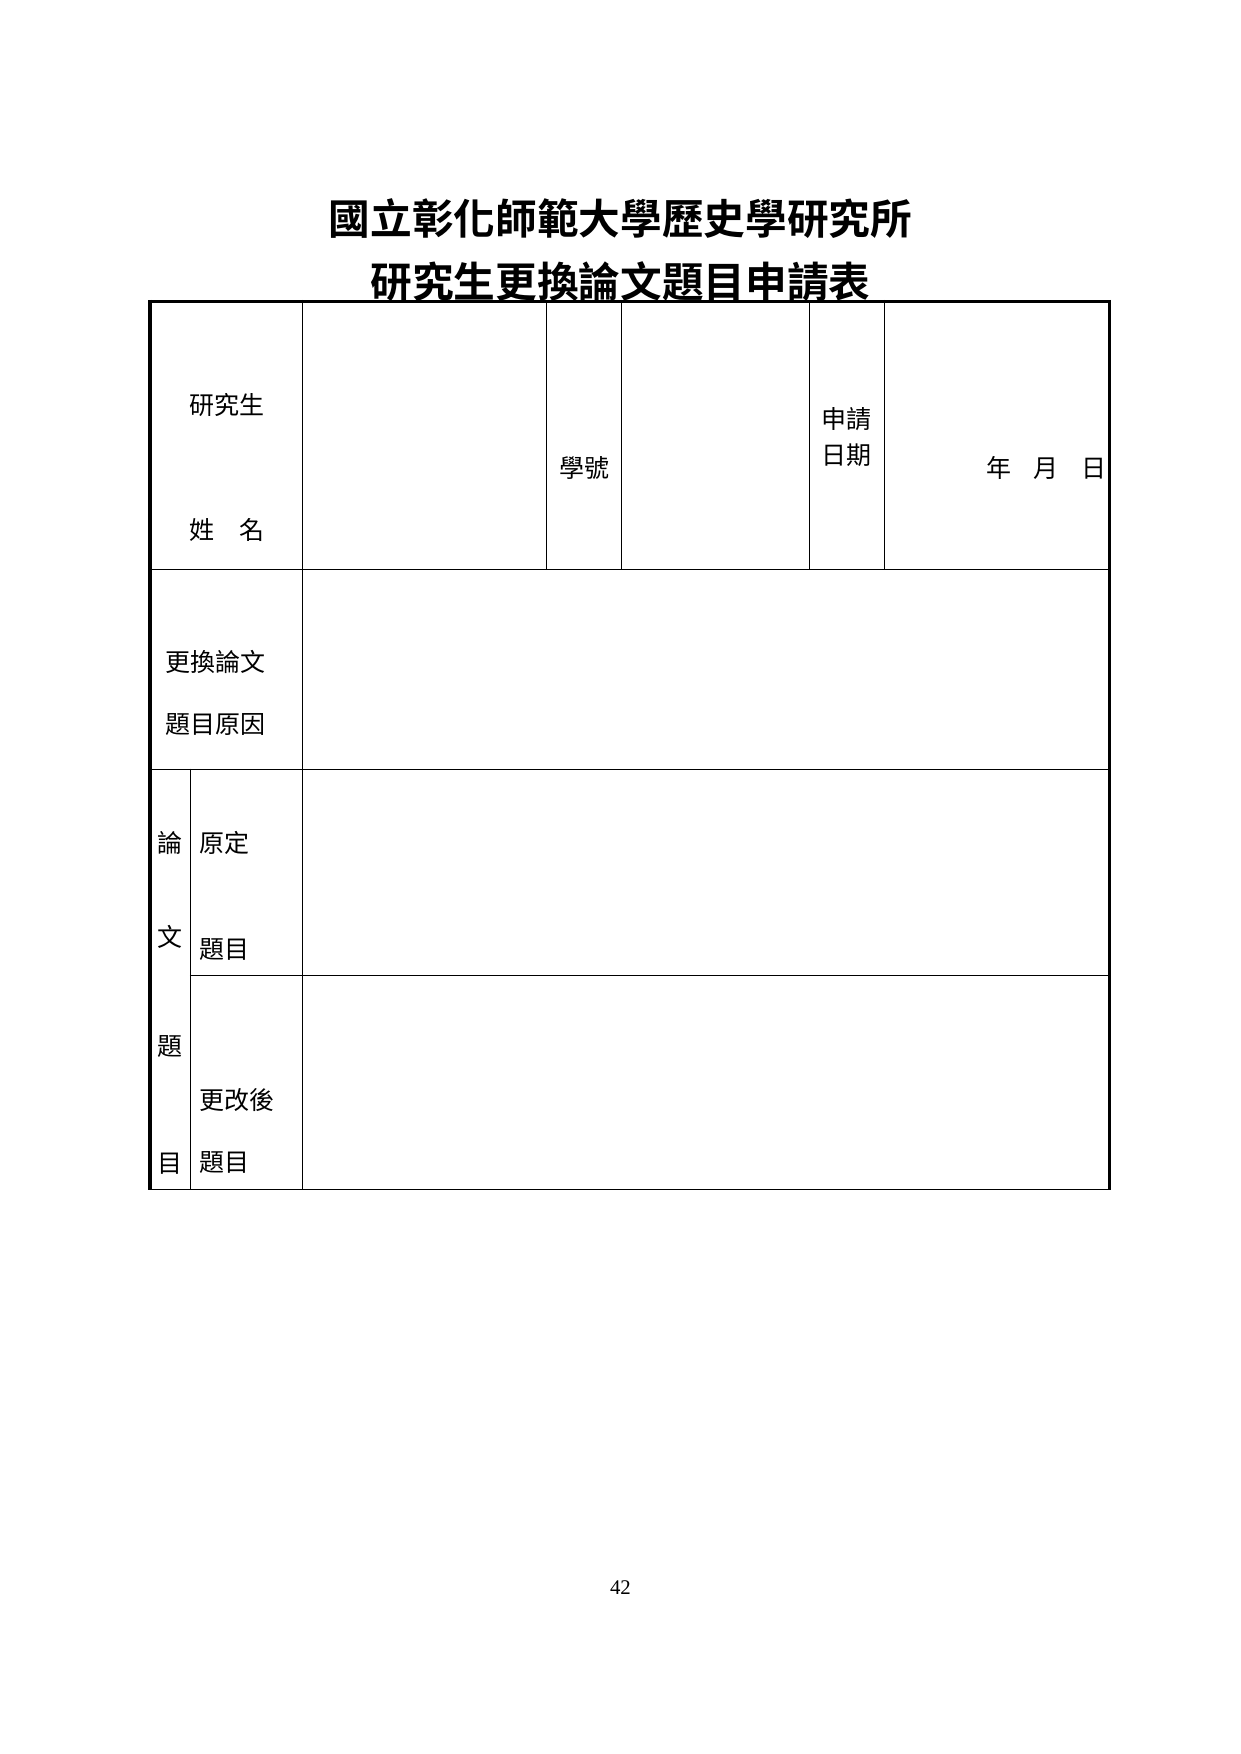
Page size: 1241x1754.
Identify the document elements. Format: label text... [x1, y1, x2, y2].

table_header 年 月 日 [885, 303, 1108, 568]
table_cell [303, 976, 1108, 1189]
table_cell 更換論文題目原因 [152, 570, 302, 768]
table_cell [303, 770, 1108, 975]
table_header 申請 日期 [810, 303, 884, 568]
table_cell 更改後題目 [191, 976, 302, 1189]
table_cell 原定 題目 [191, 770, 302, 975]
table_header 研究生 姓 名 [152, 303, 302, 568]
table_cell 論 文 題 目 [152, 770, 190, 1189]
text 研究生更換論文題目申請表 [150, 237, 1090, 300]
text 國立彰化師範大學歷史學研究所 [150, 175, 1090, 237]
table_header [622, 303, 809, 568]
table_header 學號 [547, 303, 621, 568]
table_cell [303, 570, 1108, 768]
table_header [303, 303, 546, 568]
